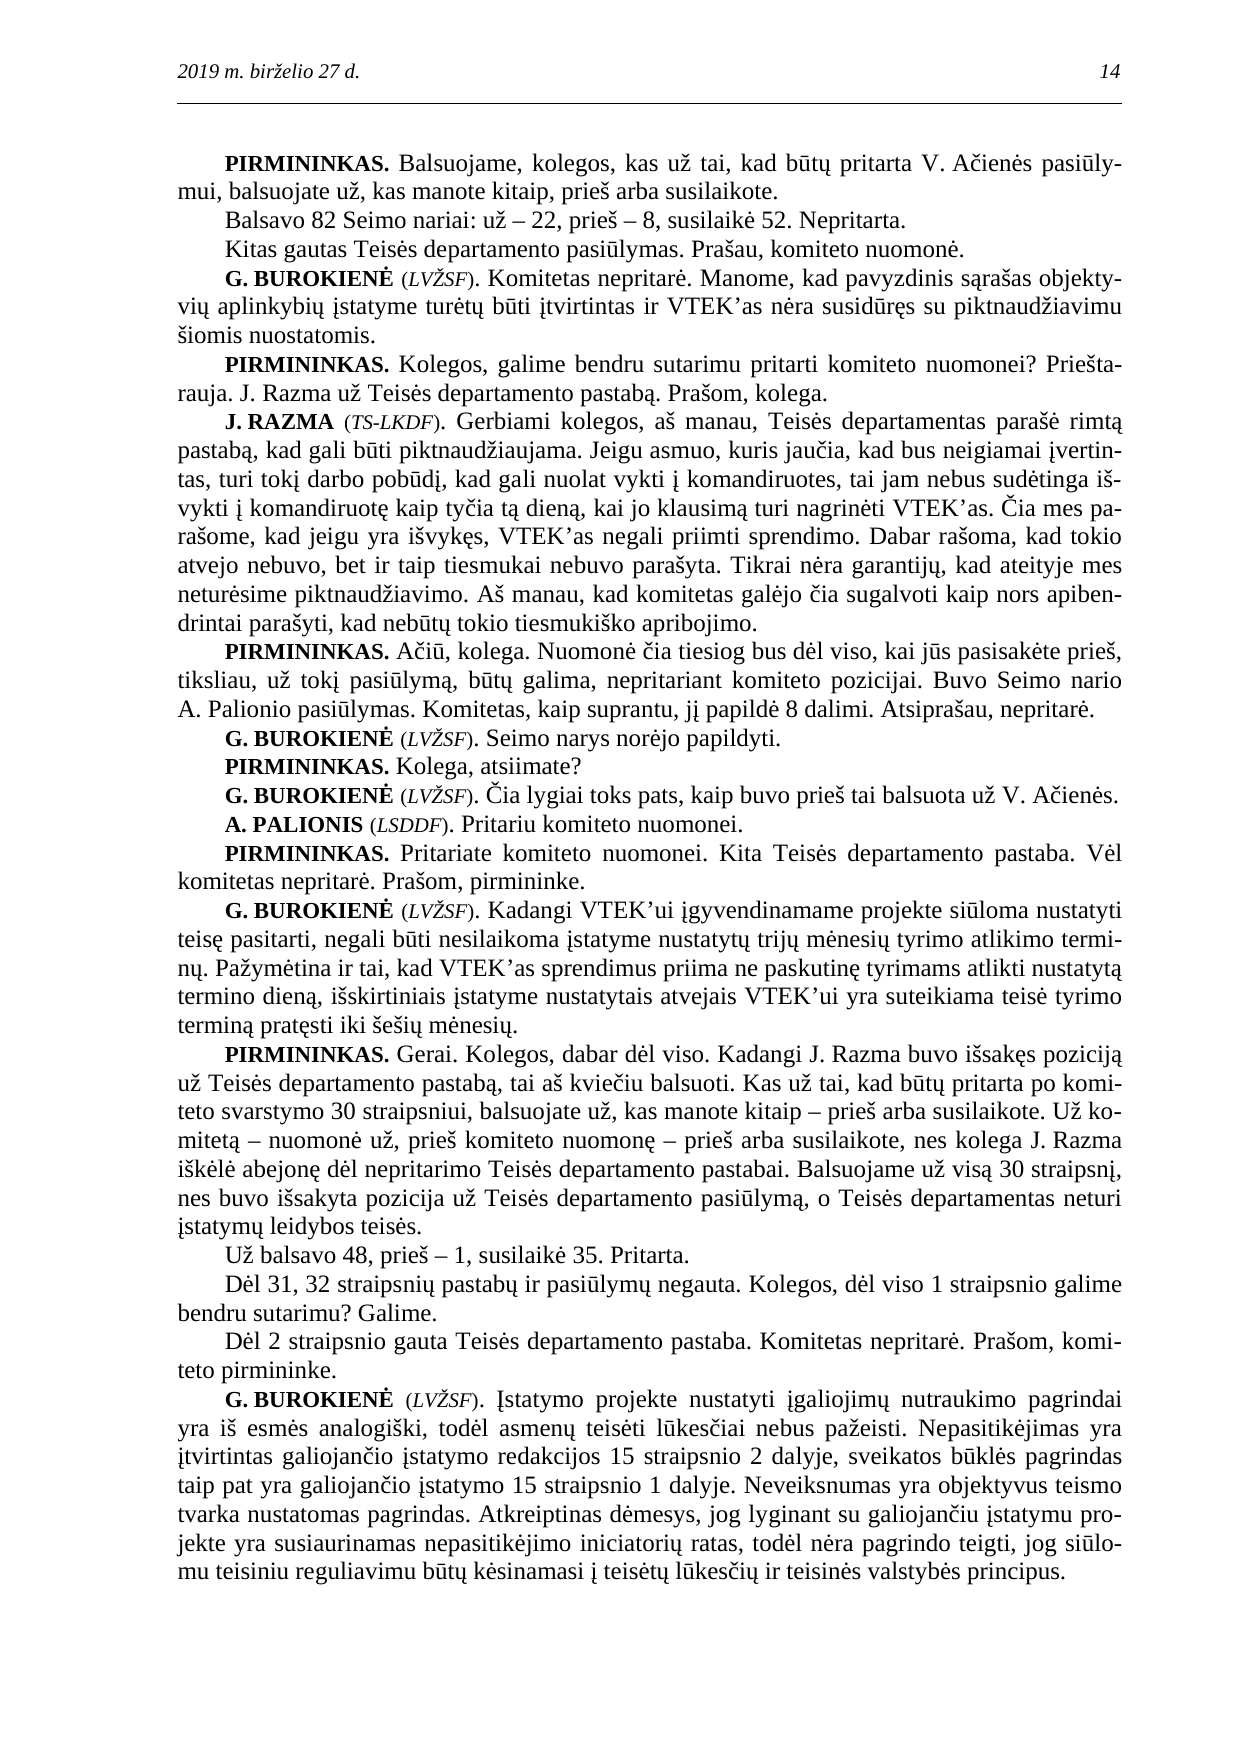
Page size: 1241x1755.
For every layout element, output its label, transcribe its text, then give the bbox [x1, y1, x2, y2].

text G. BUROKIENĖ (LVŽSF). Įsta­ty­mo pro­jek­te nu­sta­ty­ti įga­lio­ji­mų nu­trau­ki­mo pa­grin­dai yra iš es­mės ana­lo­giš­ki, to­dėl as­me­nų tei­sė­ti lū­kes­čiai ne­bus pa­žeis­ti. Ne­pa­si­ti­kė­ji­mas yra įtvir­tin­tas ga­lio­jan­čio įsta­ty­mo re­dak­ci­jos 15 straips­nio 2 da­ly­je, svei­ka­tos būk­lės pa­grin­das taip pat yra ga­lio­jan­čio įsta­ty­mo 15 straips­nio 1 da­ly­je. Ne­veiks­nu­mas yra ob­jek­ty­vus teis­mo tvar­ka nu­sta­to­mas pa­grin­das. At­kreip­ti­nas dė­me­sys, jog ly­gi­nant su ga­lio­jan­čiu įsta­ty­mu pro­jek­te yra su­siau­ri­na­mas ne­pa­si­ti­kė­ji­mo ini­cia­to­rių ra­tas, to­dėl nė­ra pa­grin­do teig­ti, jog siū­lo­mu tei­si­niu re­gu­lia­vi­mu bū­tų kė­si­na­ma­si į tei­sė­tų lū­kes­čių ir tei­si­nės vals­ty­bės prin­ci­pus. [177, 1384, 1122, 1585]
text PIRMININKAS. Ko­le­ga, at­si­i­ma­te? [177, 751, 1122, 780]
text G. BUROKIENĖ (LVŽSF). Čia ly­giai toks pats, kaip bu­vo prieš tai bal­suo­ta už V. Ačie­nės. [177, 780, 1122, 809]
text G. BUROKIENĖ (LVŽSF). Ka­dan­gi VTEKʼui įgy­ven­di­na­ma­me pro­jek­te siū­lo­ma nu­sta­ty­ti tei­sę pa­si­tar­ti, ne­ga­li bū­ti ne­si­lai­ko­ma įsta­ty­me nu­sta­ty­tų tri­jų mė­ne­sių ty­ri­mo at­li­ki­mo ter­mi­nų. Pa­žy­mė­ti­na ir tai, kad VTEKʼas spren­di­mus pri­ima ne pas­ku­ti­nę ty­ri­mams at­lik­ti nu­sta­ty­tą ter­mi­no die­ną, iš­skir­ti­niais įsta­ty­me nu­sta­ty­tais at­ve­jais VTEKʼui yra su­tei­kia­ma tei­sė ty­ri­mo ter­mi­ną pra­tęs­ti iki še­šių mė­ne­sių. [177, 895, 1122, 1039]
text Dėl 31, 32 straips­nių pa­sta­bų ir pa­siū­ly­mų ne­gau­ta. Ko­le­gos, dėl vi­so 1 straips­nio ga­li­me ben­dru su­ta­ri­mu? Ga­li­me. [177, 1269, 1122, 1326]
text Dėl 2 straips­nio gau­ta Tei­sės de­par­ta­men­to pa­sta­ba. Ko­mi­te­tas ne­pri­ta­rė. Pra­šom, ko­mi­te­to pir­mi­nin­ke. [177, 1326, 1122, 1384]
text PIRMININKAS. Ko­le­gos, ga­li­me ben­dru su­ta­ri­mu pri­tar­ti ko­mi­te­to nuo­mo­nei? Prieš­ta­rau­ja. J. Raz­ma už Tei­sės de­par­ta­men­to pa­sta­bą. Pra­šom, ko­le­ga. [177, 349, 1122, 406]
text Ki­tas gau­tas Tei­sės de­par­ta­men­to pa­siū­ly­mas. Pra­šau, ko­mi­te­to nuo­mo­nė. [177, 234, 1122, 263]
text J. RAZMA (TS-LKDF). Ger­bia­mi ko­le­gos, aš ma­nau, Tei­sės de­par­ta­men­tas pa­ra­šė rim­tą pa­sta­bą, kad ga­li bū­ti pik­tnau­džiau­ja­ma. Jei­gu as­muo, ku­ris jau­čia, kad bus nei­gia­mai įver­tin­tas, tu­ri to­kį dar­bo po­bū­dį, kad ga­li nuo­lat vyk­ti į ko­man­di­ruo­tes, tai jam ne­bus su­dė­tin­ga iš­vyk­ti į ko­man­di­ruo­tę kaip ty­čia tą die­ną, kai jo klau­si­mą tu­ri nag­ri­nė­ti VTEKʼas. Čia mes pa­ra­šo­me, kad jei­gu yra iš­vy­kęs, VTEKʼas ne­ga­li pri­im­ti spren­di­mo. Da­bar ra­šo­ma, kad to­kio at­ve­jo ne­bu­vo, bet ir taip ties­mu­kai ne­bu­vo pa­ra­šy­ta. Tik­rai nė­ra ga­ran­ti­jų, kad at­ei­ty­je mes ne­tu­rė­si­me pik­tnau­džia­vi­mo. Aš ma­nau, kad ko­mi­te­tas ga­lė­jo čia su­gal­vo­ti kaip nors api­ben­drin­tai pa­ra­šy­ti, kad ne­bū­tų to­kio ties­mu­kiš­ko ap­ri­bo­ji­mo. [177, 406, 1122, 636]
text PIRMININKAS. Pri­ta­ria­te ko­mi­te­to nuo­mo­nei. Ki­ta Tei­sės de­par­ta­men­to pa­sta­ba. Vėl ko­mi­te­tas ne­pri­ta­rė. Pra­šom, pir­mi­nin­ke. [177, 838, 1122, 895]
text A. PALIONIS (LSDDF). Pri­ta­riu ko­mi­te­to nuo­mo­nei. [177, 809, 1122, 838]
text PIRMININKAS. Ge­rai. Ko­le­gos, da­bar dėl vi­so. Ka­dan­gi J. Raz­ma bu­vo iš­sa­kęs po­zi­ci­ją už Tei­sės de­par­ta­men­to pa­sta­bą, tai aš kvie­čiu bal­suo­ti. Kas už tai, kad bū­tų pri­tar­ta po ko­mi­te­to svars­ty­mo 30 straips­niui, bal­suo­ja­te už, kas ma­no­te ki­taip – prieš ar­ba su­si­lai­ko­te. Už ko­mi­te­tą – nuo­mo­nė už, prieš ko­mi­te­to nuo­mo­nę – prieš ar­ba su­si­lai­ko­te, nes ko­le­ga J. Raz­ma iš­kė­lė abe­jo­nę dėl ne­pri­ta­ri­mo Tei­sės de­par­ta­men­to pa­sta­bai. Bal­suo­ja­me už vi­są 30 straips­nį, nes bu­vo iš­sa­ky­ta po­zi­ci­ja už Tei­sės de­par­ta­men­to pa­siū­ly­mą, o Tei­sės de­par­ta­men­tas ne­tu­ri įsta­ty­mų lei­dy­bos tei­sės. [177, 1039, 1122, 1240]
text PIRMININKAS. Bal­suo­ja­me, ko­le­gos, kas už tai, kad bū­tų pri­tar­ta V. Ačie­nės pa­siū­ly­mui, bal­suo­ja­te už, kas ma­no­te ki­taip, prieš ar­ba su­si­lai­ko­te. [177, 148, 1122, 205]
text Bal­sa­vo 82 Sei­mo na­riai: už – 22, prieš – 8, su­si­lai­kė 52. Ne­pri­tar­ta. [177, 205, 1122, 234]
text Už bal­sa­vo 48, prieš – 1, su­si­lai­kė 35. Pri­tar­ta. [177, 1240, 1122, 1269]
text G. BUROKIENĖ (LVŽSF). Ko­mi­te­tas ne­pri­ta­rė. Ma­no­me, kad pa­vyz­di­nis są­ra­šas ob­jek­ty­vių ap­lin­ky­bių įsta­ty­me tu­rė­tų bū­ti įtvir­tin­tas ir VTEKʼas nė­ra su­si­dū­ręs su pik­tnau­džia­vi­mu šio­mis nuo­sta­to­mis. [177, 263, 1122, 349]
text G. BUROKIENĖ (LVŽSF). Sei­mo na­rys no­rė­jo pa­pil­dy­ti. [177, 723, 1122, 751]
text PIRMININKAS. Ačiū, ko­le­ga. Nuo­mo­nė čia tie­siog bus dėl vi­so, kai jūs pa­si­sa­kė­te prieš, tiks­liau, už to­kį pa­siū­ly­mą, bū­tų ga­li­ma, ne­pri­ta­riant ko­mi­te­to po­zi­ci­jai. Bu­vo Sei­mo na­rio A. Pa­lio­nio pa­siū­ly­mas. Ko­mi­te­tas, kaip su­pran­tu, jį pa­pil­dė 8 da­li­mi. At­si­pra­šau, ne­pri­ta­rė. [177, 636, 1122, 723]
